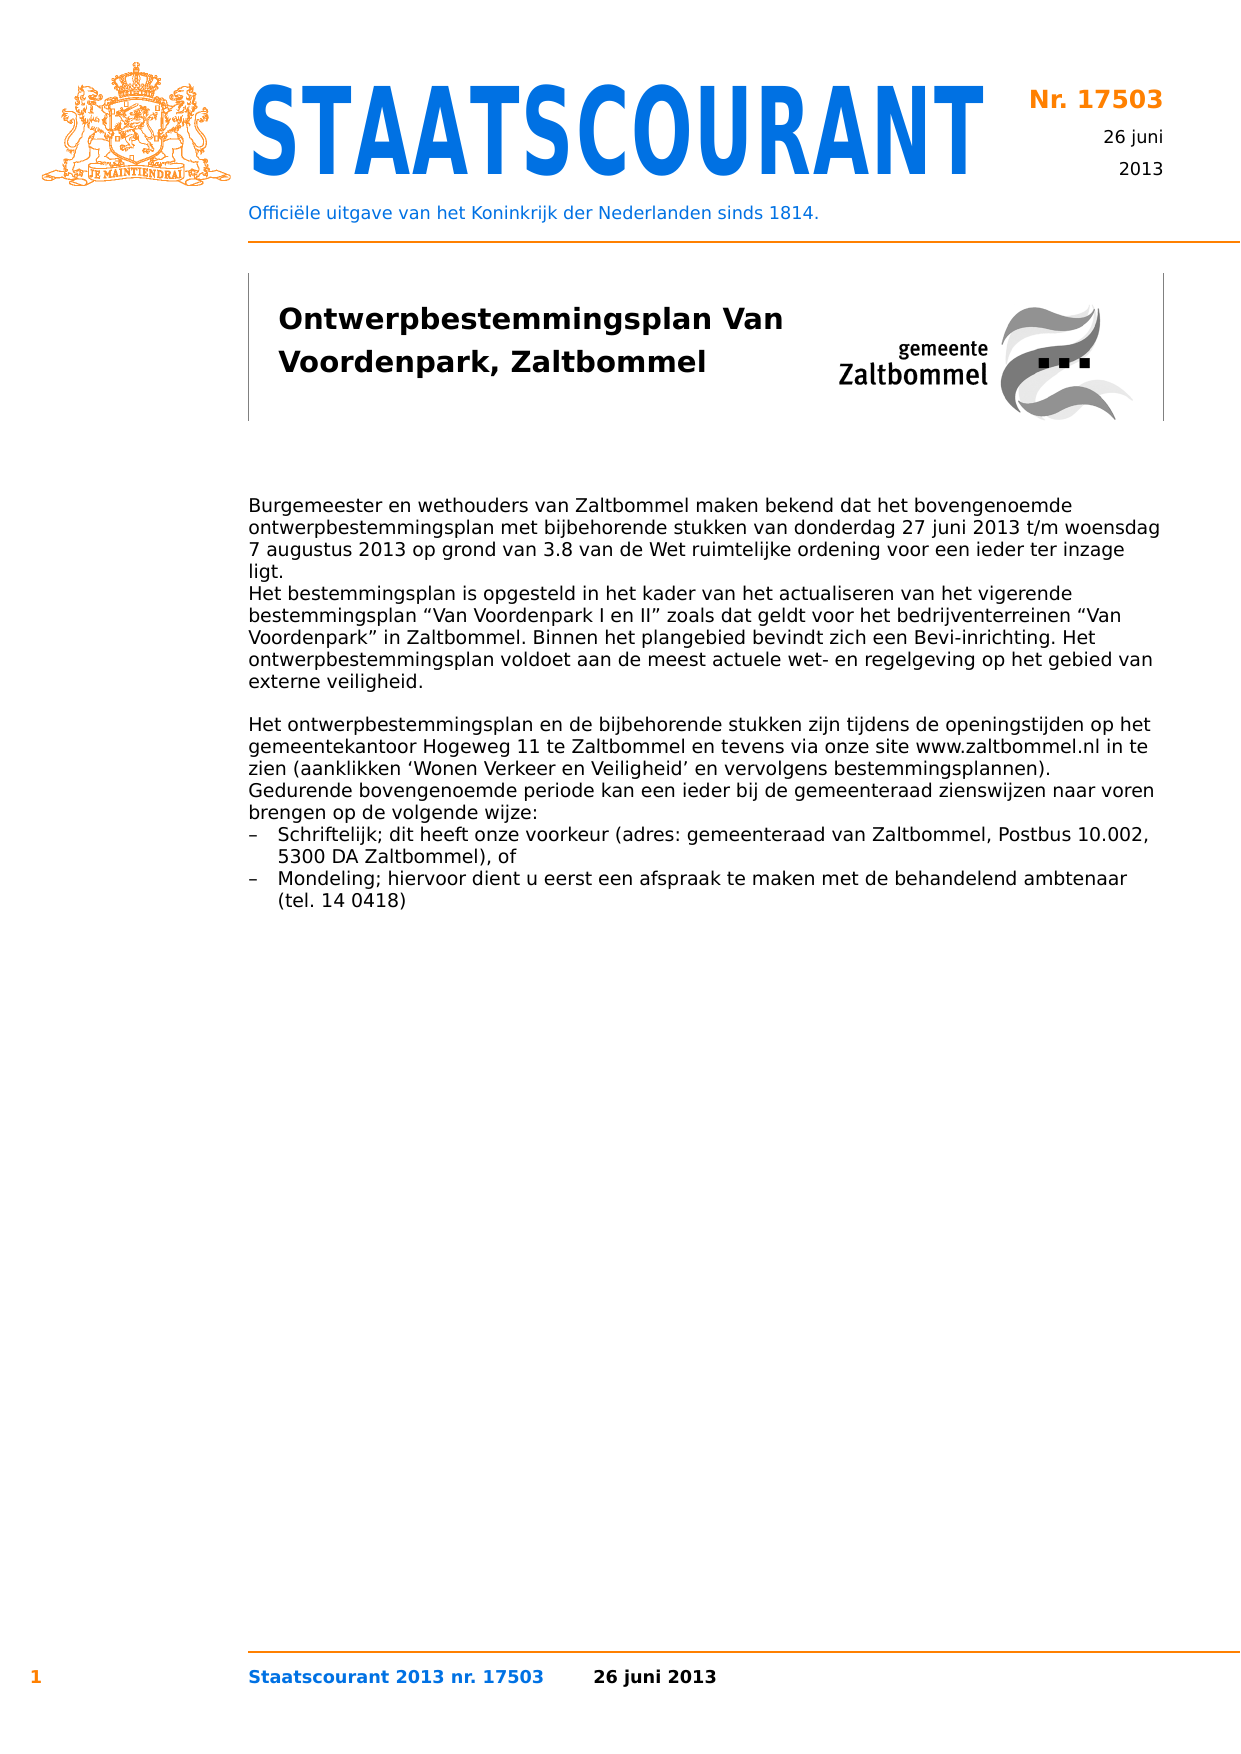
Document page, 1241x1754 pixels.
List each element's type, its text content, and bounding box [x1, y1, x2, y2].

table_header [25, 62, 248, 241]
text – Schriftelijk; dit heeft onze voorkeur (adres: gemeenteraad van Zaltbommel, Postbus 10.002, 5300 DA Zaltbommel), of [248, 824, 1163, 868]
text Burgemeester en wethouders van Zaltbommel maken bekend dat het bovengenoemde ontwerpbestemmingsplan met bijbehorende stukken van donderdag 27 juni 2013 t/m woensdag 7 augustus 2013 op grond van 3.8 van de Wet ruimtelijke ordening voor een ieder ter inzage ligt. [248, 495, 1163, 583]
picture [41, 62, 231, 186]
table_header STAATSCOURANT [248, 62, 998, 203]
text Het ontwerpbestemmingsplan en de bijbehorende stukken zijn tijdens de openingstijden op het gemeentekantoor Hogeweg 11 te Zaltbommel en tevens via onze site www.zaltbommel.nl in te zien (aanklikken ‘Wonen Verkeer en Veiligheid’ en vervolgens bestemmingsplannen). [248, 714, 1163, 780]
table_cell Officiële uitgave van het Koninkrijk der Nederlanden sinds 1814. [248, 203, 1240, 241]
text – Mondeling; hiervoor dient u eerst een afspraak te maken met de behandelend ambtenaar (tel. 14 0418) [248, 868, 1163, 912]
text Gedurende bovengenoemde periode kan een ieder bij de gemeenteraad zienswijzen naar voren brengen op de volgende wijze: [248, 780, 1163, 824]
text Het bestemmingsplan is opgesteld in het kader van het actualiseren van het vigerende bestemmingsplan “Van Voordenpark I en II” zoals dat geldt voor het bedrijventerreinen “Van Voordenpark” in Zaltbommel. Binnen het plangebied bevindt zich een Bevi-inrichting. Het ontwerpbestemmingsplan voldoet aan de meest actuele wet- en regelgeving op het gebied van externe veiligheid. [248, 583, 1163, 692]
table_header Nr. 17503 [998, 62, 1240, 121]
table_cell 2013 [998, 153, 1240, 203]
subtitle Ontwerpbestemmingsplan Van Voordenpark, Zaltbommel [249, 273, 1163, 421]
picture [838, 302, 1134, 421]
table_cell 26 juni [998, 121, 1240, 153]
